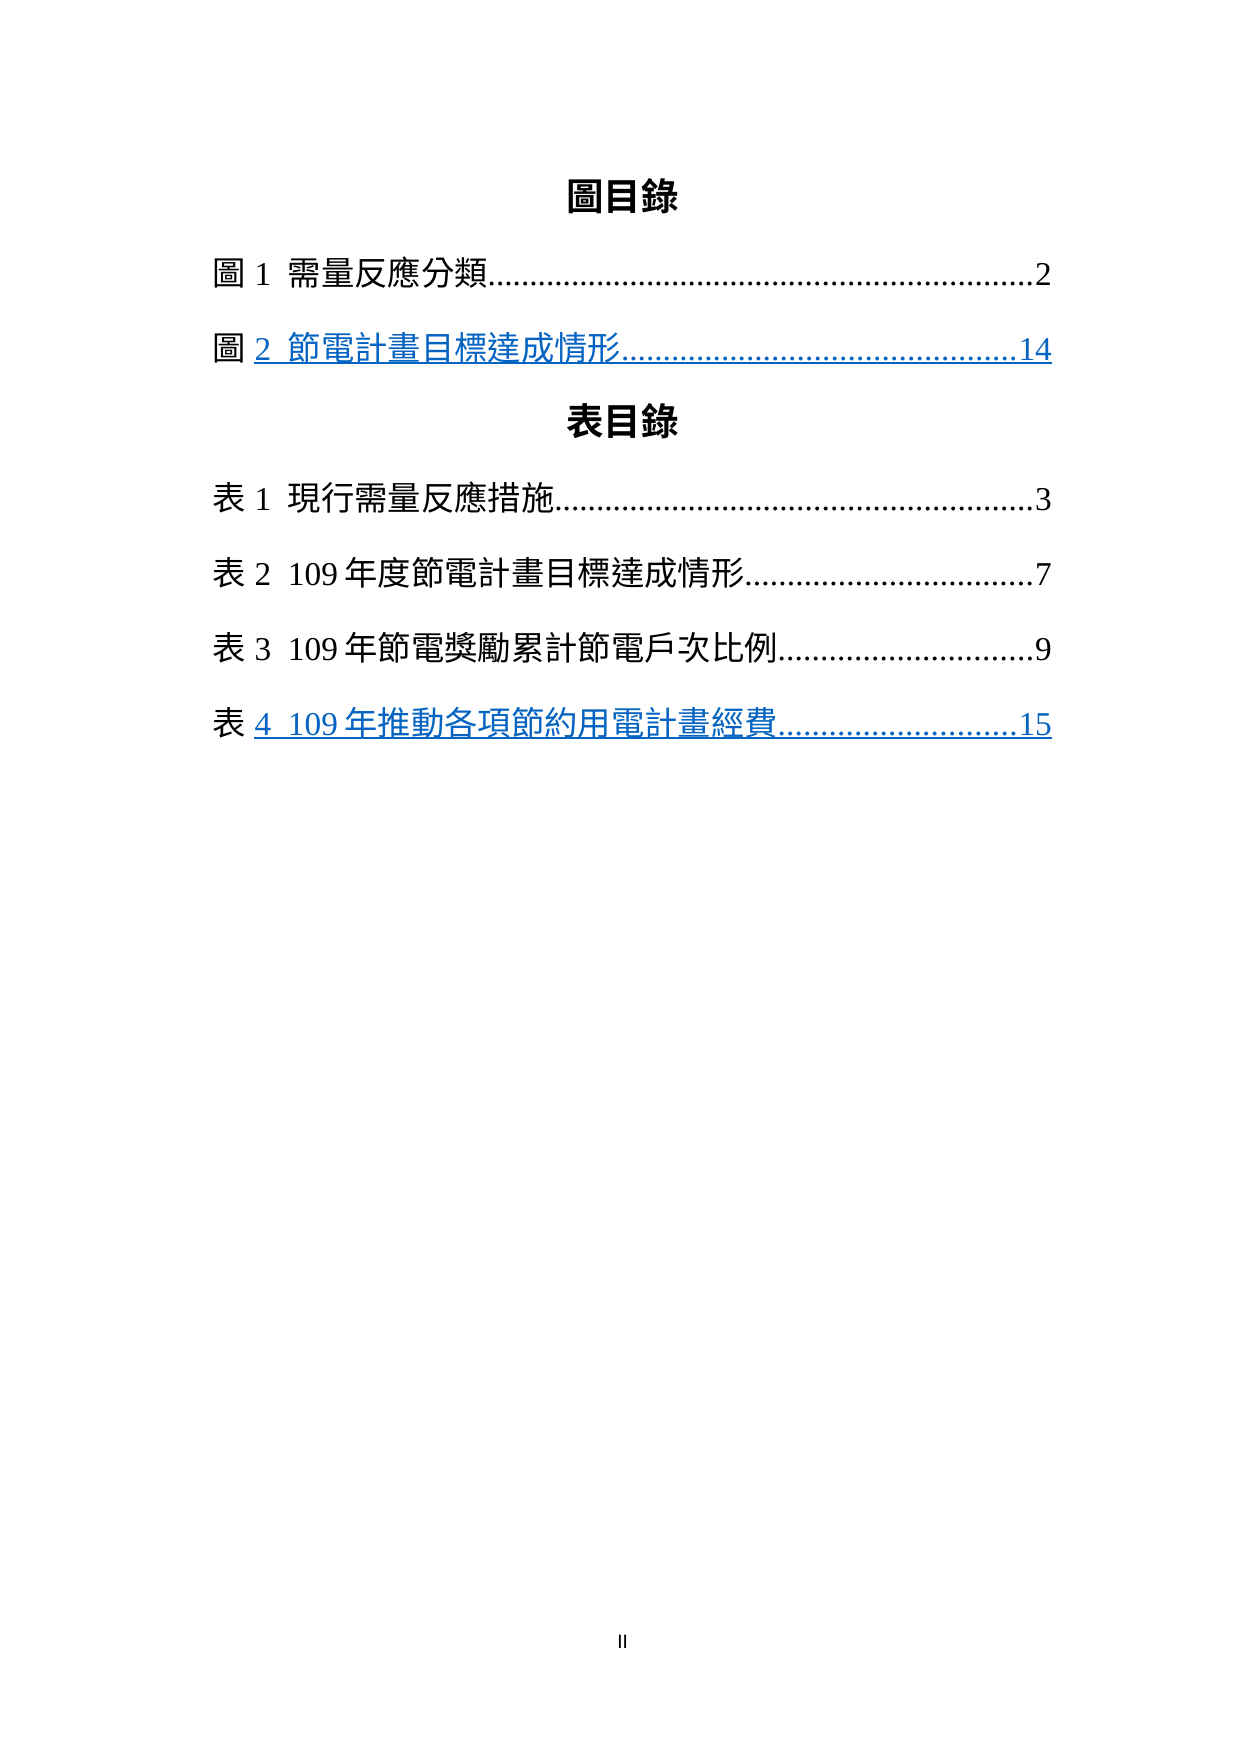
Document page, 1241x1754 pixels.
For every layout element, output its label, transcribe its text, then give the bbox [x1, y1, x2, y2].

text 表 3 109年節電獎勵累計節電戶次比例 9 [213, 600, 1053, 675]
text 圖目錄 [192, 150, 1053, 225]
text 表 4 109年推動各項節約用電計畫經費 15 [213, 675, 1053, 750]
text 表目錄 [192, 375, 1053, 450]
text 表 1 現行需量反應措施 3 [213, 450, 1053, 525]
text 表 2 109年度節電計畫目標達成情形 7 [213, 525, 1053, 600]
text 圖 1 需量反應分類 2 [213, 225, 1053, 300]
text 圖 2 節電計畫目標達成情形 14 [213, 300, 1053, 375]
